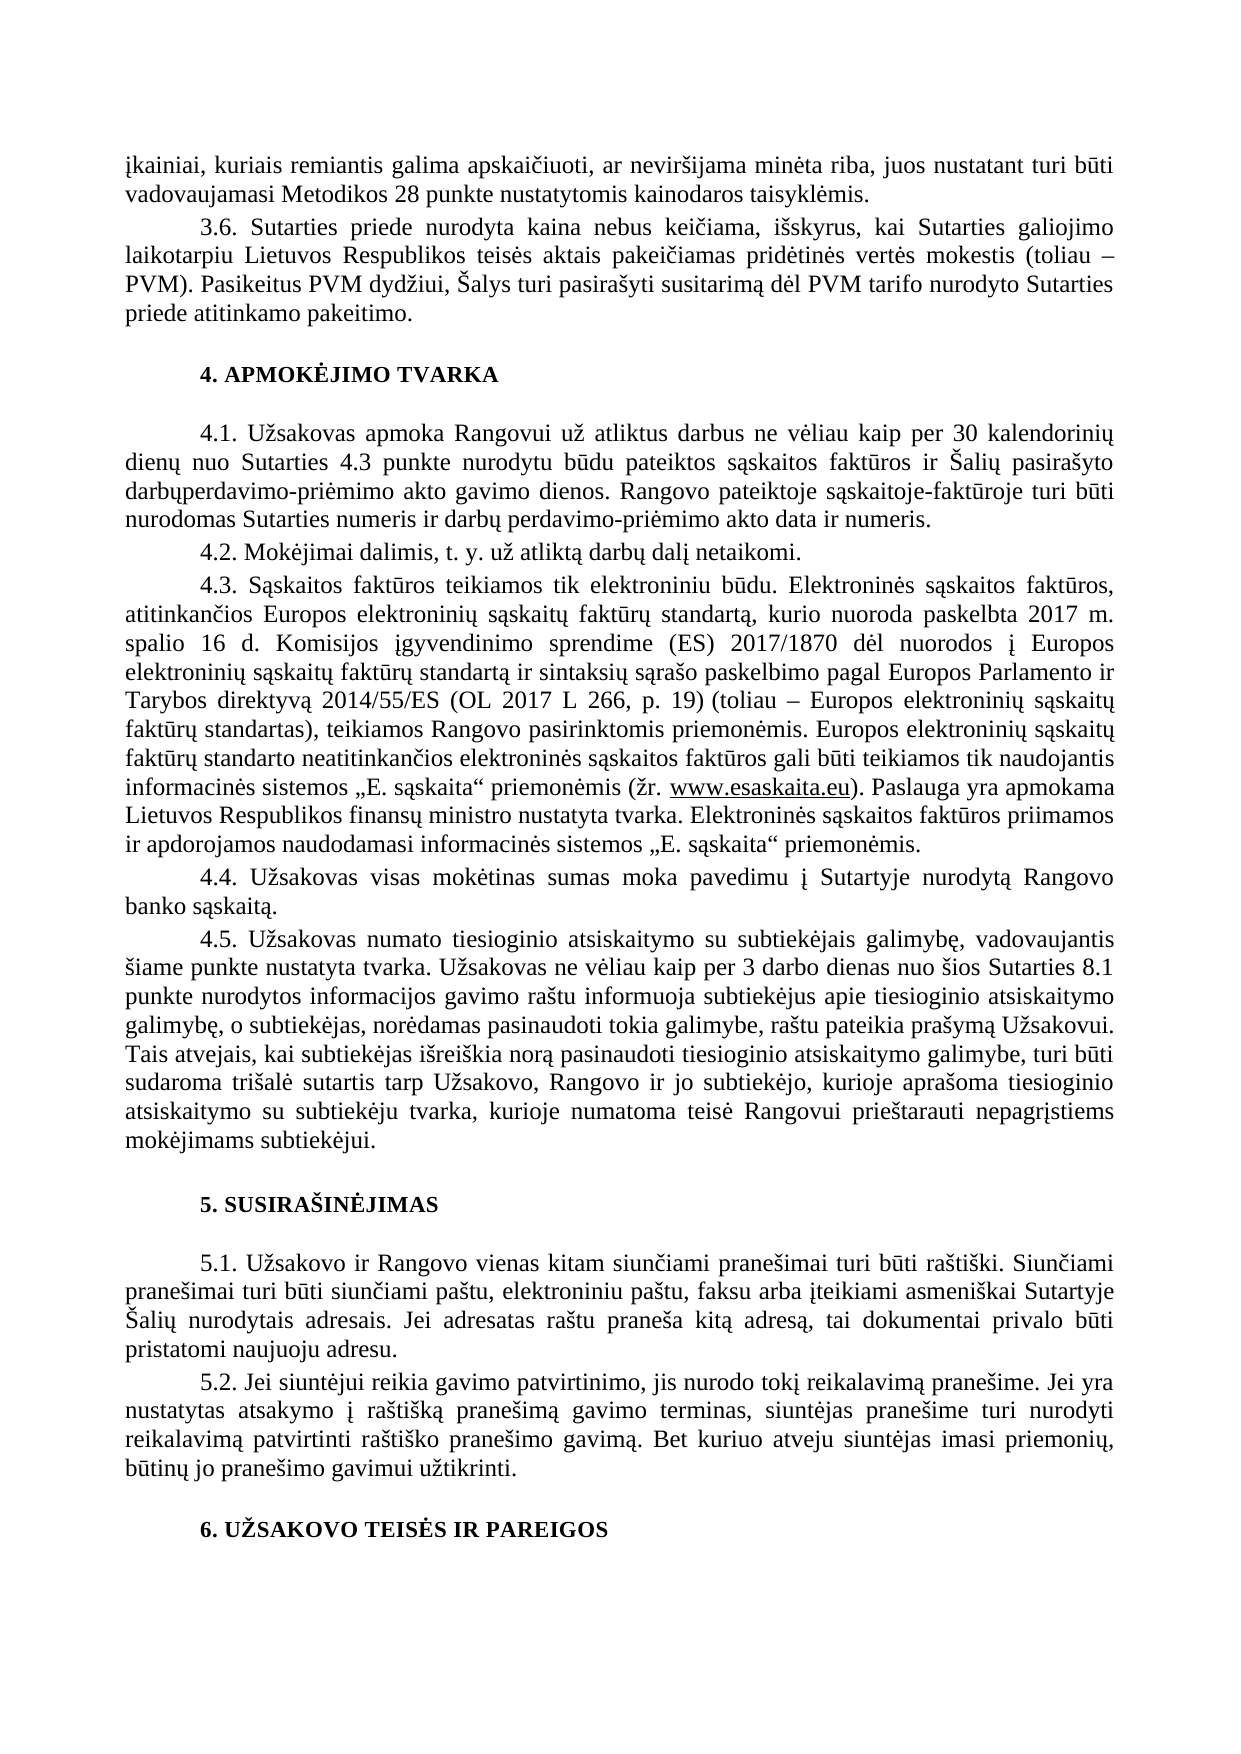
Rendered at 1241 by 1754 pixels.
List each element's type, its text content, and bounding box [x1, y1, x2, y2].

text 4.3. Sąskaitos faktūros teikiamos tik elektroniniu būdu. Elektroninės sąskaitos faktūros, atitinkančios Europos elektroninių sąskaitų faktūrų standartą, kurio nuoroda paskelbta 2017 m. spalio 16 d. Komisijos įgyvendinimo sprendime (ES) 2017/1870 dėl nuorodos į Europos elektroninių sąskaitų faktūrų standartą ir sintaksių sąrašo paskelbimo pagal Europos Parlamento ir Tarybos direktyvą 2014/55/ES (OL 2017 L 266, p. 19) (toliau – Europos elektroninių sąskaitų faktūrų standartas), teikiamos Rangovo pasirinktomis priemonėmis. Europos elektroninių sąskaitų faktūrų standarto neatitinkančios elektroninės sąskaitos faktūros gali būti teikiamos tik naudojantis informacinės sistemos „E. sąskaita“ priemonėmis (žr. www.esaskaita.eu). Paslauga yra apmokama Lietuvos Respublikos finansų ministro nustatyta tvarka. Elektroninės sąskaitos faktūros priimamos ir apdorojamos naudodamasi informacinės sistemos „E. sąskaita“ priemonėmis. [125, 570, 1115, 858]
text įkainiai, kuriais remiantis galima apskaičiuoti, ar neviršijama minėta riba, juos nustatant turi būti vadovaujamasi Metodikos 28 punkte nustatytomis kainodaros taisyklėmis. [125, 150, 1115, 207]
text 5.1. Užsakovo ir Rangovo vienas kitam siunčiami pranešimai turi būti raštiški. Siunčiami pranešimai turi būti siunčiami paštu, elektroniniu paštu, faksu arba įteikiami asmeniškai Sutartyje Šalių nurodytais adresais. Jei adresatas raštu praneša kitą adresą, tai dokumentai privalo būti pristatomi naujuoju adresu. [125, 1248, 1115, 1363]
text 4.4. Užsakovas visas mokėtinas sumas moka pavedimu į Sutartyje nurodytą Rangovo banko sąskaitą. [125, 862, 1115, 919]
subtitle 5. SUSIRAŠINĖJIMAS [125, 1191, 1115, 1217]
text 4.1. Užsakovas apmoka Rangovui už atliktus darbus ne vėliau kaip per 30 kalendorinių dienų nuo Sutarties 4.3 punkte nurodytu būdu pateiktos sąskaitos faktūros ir Šalių pasirašyto darbųperdavimo-priėmimo akto gavimo dienos. Rangovo pateiktoje sąskaitoje-faktūroje turi būti nurodomas Sutarties numeris ir darbų perdavimo-priėmimo akto data ir numeris. [125, 418, 1115, 533]
subtitle 4. APMOKĖJIMO TVARKA [125, 361, 1115, 388]
text 4.5. Užsakovas numato tiesioginio atsiskaitymo su subtiekėjais galimybę, vadovaujantis šiame punkte nustatyta tvarka. Užsakovas ne vėliau kaip per 3 darbo dienas nuo šios Sutarties 8.1 punkte nurodytos informacijos gavimo raštu informuoja subtiekėjus apie tiesioginio atsiskaitymo galimybę, o subtiekėjas, norėdamas pasinaudoti tokia galimybe, raštu pateikia prašymą Užsakovui. Tais atvejais, kai subtiekėjas išreiškia norą pasinaudoti tiesioginio atsiskaitymo galimybe, turi būti sudaroma trišalė sutartis tarp Užsakovo, Rangovo ir jo subtiekėjo, kurioje aprašoma tiesioginio atsiskaitymo su subtiekėju tvarka, kurioje numatoma teisė Rangovui prieštarauti nepagrįstiems mokėjimams subtiekėjui. [125, 924, 1115, 1154]
text 5.2. Jei siuntėjui reikia gavimo patvirtinimo, jis nurodo tokį reikalavimą pranešime. Jei yra nustatytas atsakymo į raštišką pranešimą gavimo terminas, siuntėjas pranešime turi nurodyti reikalavimą patvirtinti raštiško pranešimo gavimą. Bet kuriuo atveju siuntėjas imasi priemonių, būtinų jo pranešimo gavimui užtikrinti. [125, 1367, 1115, 1482]
text 3.6. Sutarties priede nurodyta kaina nebus keičiama, išskyrus, kai Sutarties galiojimo laikotarpiu Lietuvos Respublikos teisės aktais pakeičiamas pridėtinės vertės mokestis (toliau – PVM). Pasikeitus PVM dydžiui, Šalys turi pasirašyti susitarimą dėl PVM tarifo nurodyto Sutarties priede atitinkamo pakeitimo. [125, 212, 1115, 327]
text 4.2. Mokėjimai dalimis, t. y. už atliktą darbų dalį netaikomi. [125, 537, 1115, 566]
subtitle 6. UŽSAKOVO TEISĖS IR PAREIGOS [125, 1516, 1115, 1543]
